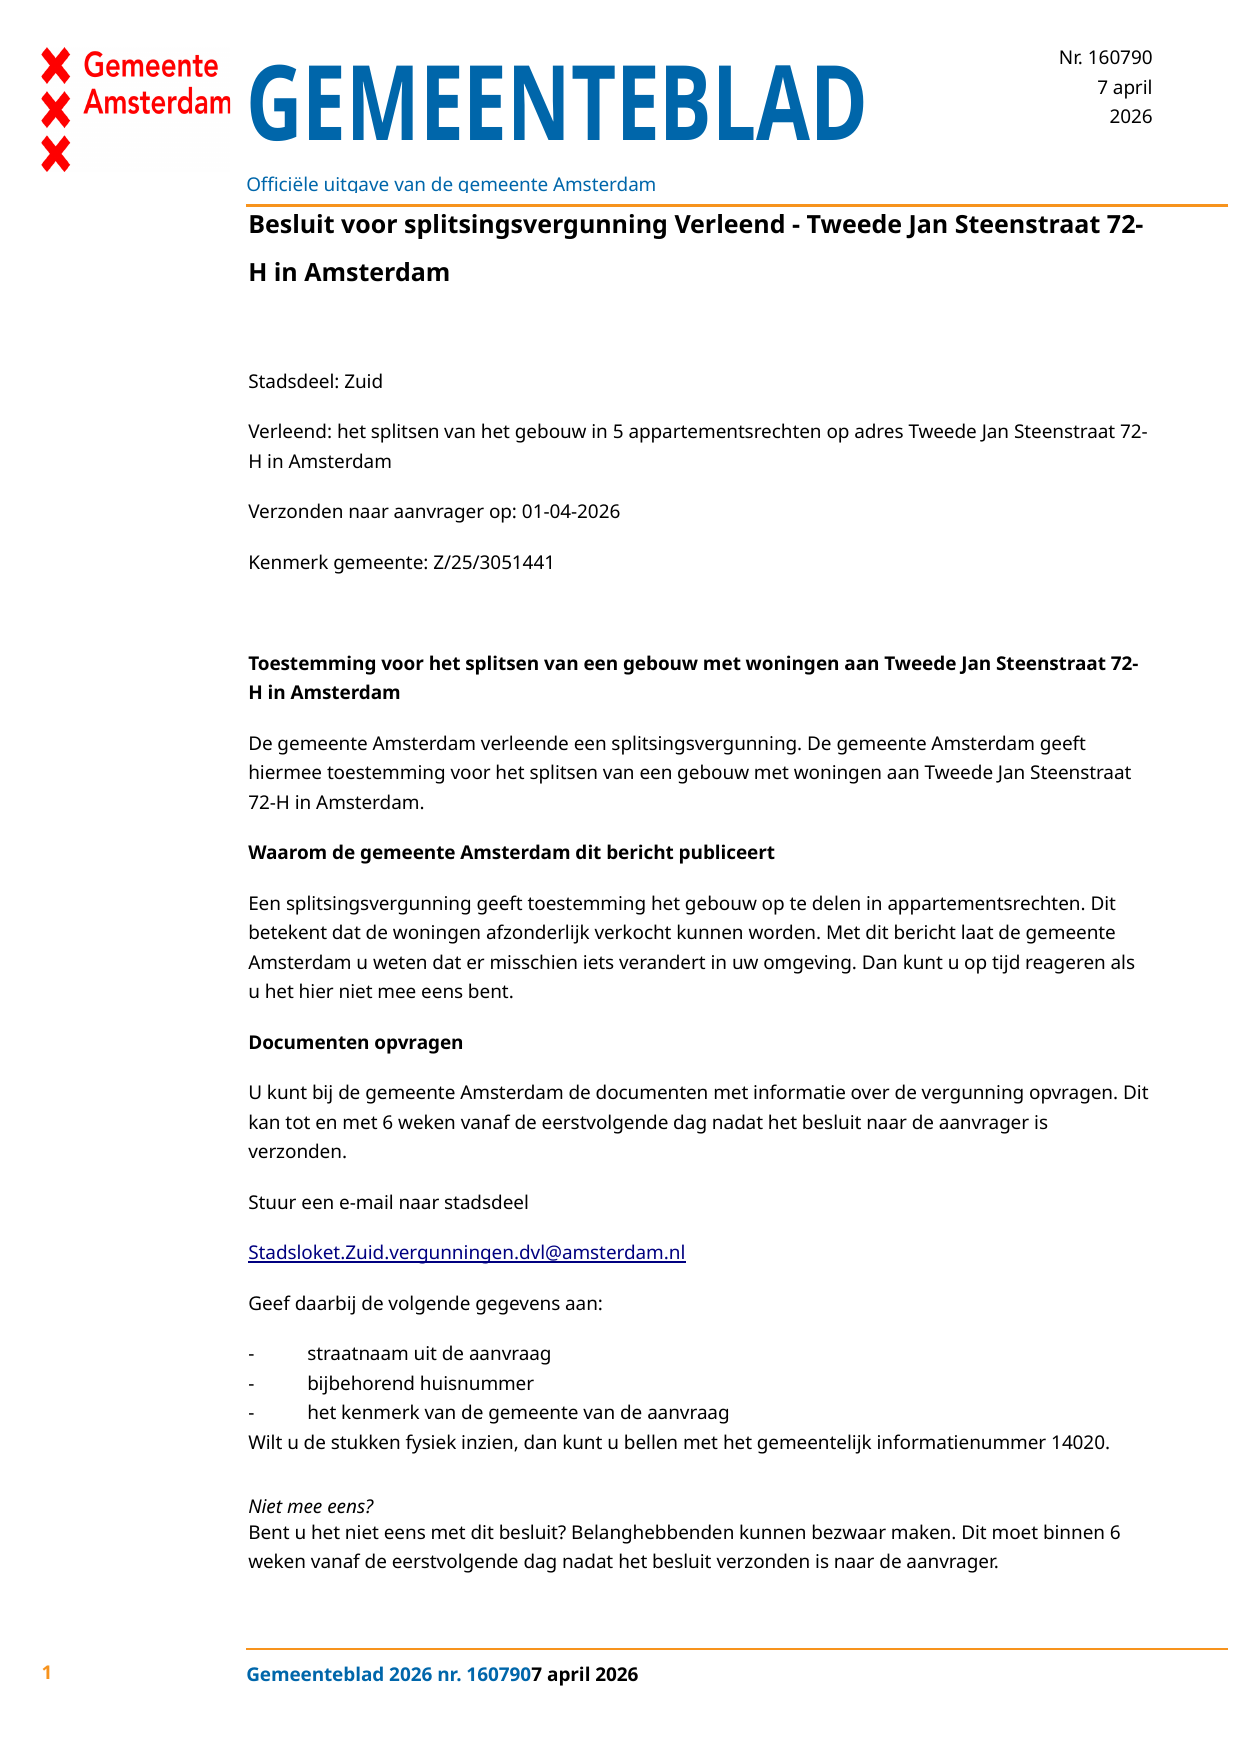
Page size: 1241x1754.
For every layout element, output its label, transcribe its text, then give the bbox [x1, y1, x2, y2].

list straatnaam uit de aanvraag [248, 1340, 1152, 1366]
text Verleend: het splitsen van het gebouw in 5 appartementsrechten op adres Tweede Jan Steenstraat 72-H in Amsterdam [248, 419, 1152, 474]
text Kenmerk gemeente: Z/25/3051441 [248, 549, 1152, 575]
text Wilt u de stukken fysiek inzien, dan kunt u bellen met het gemeentelijk informatienummer 14020. [248, 1429, 1152, 1455]
text Stadsloket.Zuid.vergunningen.dvl@amsterdam.nl [248, 1239, 1152, 1265]
text Verzonden naar aanvrager op: 01-04-2026 [248, 499, 1152, 524]
text De gemeente Amsterdam verleende een splitsingsvergunning. De gemeente Amsterdam geeft hiermee toestemming voor het splitsen van een gebouw met woningen aan Tweede Jan Steenstraat 72-H in Amsterdam. [248, 730, 1152, 815]
text Bent u het niet eens met dit besluit? Belanghebbenden kunnen bezwaar maken. Dit moet binnen 6 weken vanaf de eerstvolgende dag nadat het besluit verzonden is naar de aanvrager. [248, 1519, 1152, 1574]
text Toestemming voor het splitsen van een gebouw met woningen aan Tweede Jan Steenstraat 72-H in Amsterdam [248, 650, 1152, 705]
text Documenten opvragen [248, 1029, 1152, 1055]
text Een splitsingsvergunning geeft toestemming het gebouw op te delen in appartementsrechten. Dit betekent dat de woningen afzonderlijk verkocht kunnen worden. Met dit bericht laat de gemeente Amsterdam u weten dat er misschien iets verandert in uw omgeving. Dan kunt u op tijd reageren als u het hier niet mee eens bent. [248, 890, 1152, 1004]
text Stadsdeel: Zuid [248, 368, 1152, 394]
text U kunt bij de gemeente Amsterdam de documenten met informatie over de vergunning opvragen. Dit kan tot en met 6 weken vanaf de eerstvolgende dag nadat het besluit naar de aanvrager is verzonden. [248, 1079, 1152, 1164]
text Niet mee eens? [248, 1493, 1152, 1519]
text Waarom de gemeente Amsterdam dit bericht publiceert [248, 839, 1152, 865]
text Stuur een e-mail naar stadsdeel [248, 1189, 1152, 1215]
list het kenmerk van de gemeente van de aanvraag [248, 1399, 1152, 1425]
picture [41, 47, 231, 172]
text Geef daarbij de volgende gegevens aan: [248, 1290, 1152, 1316]
list bijbehorend huisnummer [248, 1370, 1152, 1396]
text Besluit voor splitsingsvergunning Verleend - Tweede Jan Steenstraat 72-H in Amsterdam [248, 207, 1152, 288]
